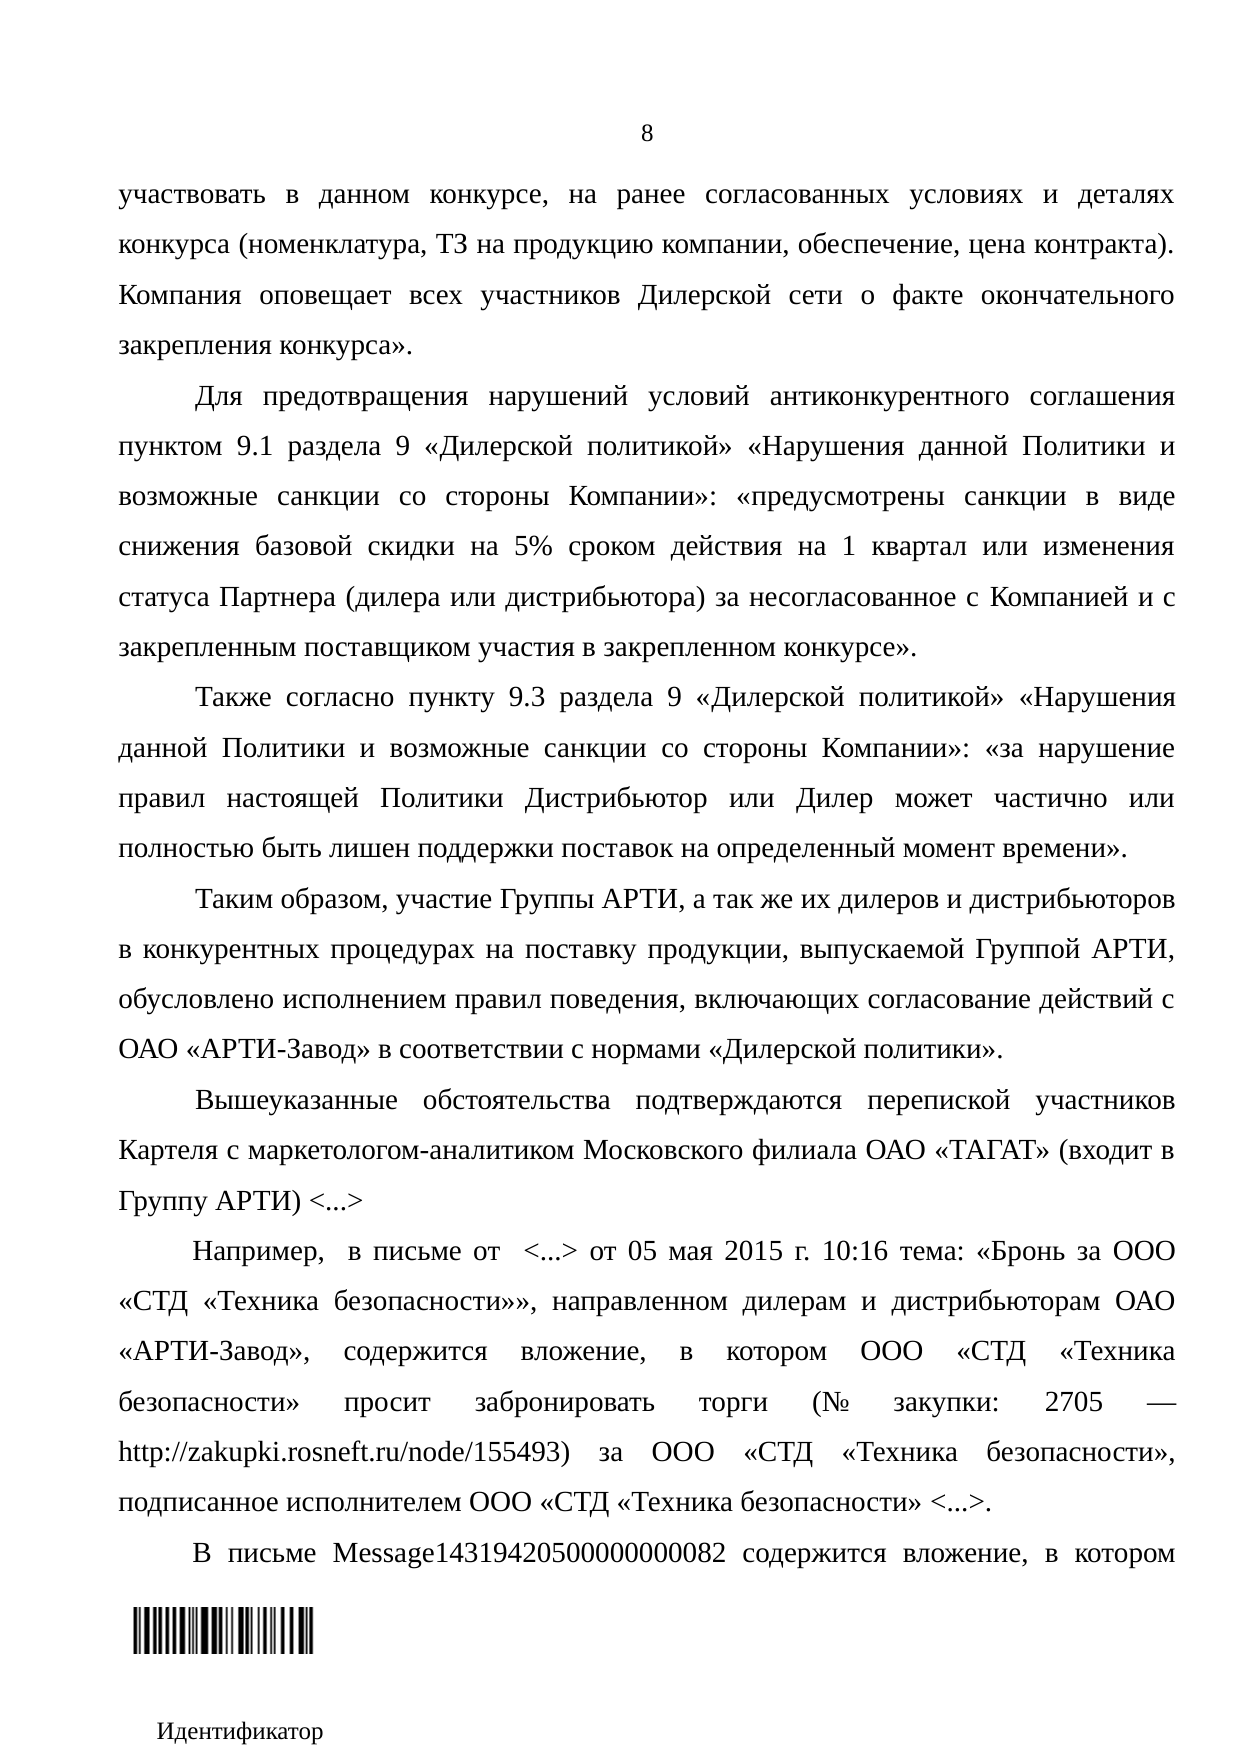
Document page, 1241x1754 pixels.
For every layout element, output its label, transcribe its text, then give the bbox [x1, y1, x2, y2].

text участвовать в данном конкурсе, на ранее согласованных условиях и деталях конкурса (номенклатура, ТЗ на продукцию компании, обеспечение, цена контракта). Компания оповещает всех участников Дилерской сети о факте окончательного закрепления конкурса». [118, 176, 1176, 361]
text Для предотвращения нарушений условий антиконкурентного соглашения пунктом 9.1 раздела 9 «Дилерской политикой» «Нарушения данной Политики и возможные санкции со стороны Компании»: «предусмотрены санкции в виде снижения базовой скидки на 5% сроком действия на 1 квартал или изменения статуса Партнера (дилера или дистрибьютора) за несогласованное с Компанией и с закрепленным поставщиком участия в закрепленном конкурсе». [118, 378, 1176, 663]
text Вышеуказанные обстоятельства подтверждаются перепиской участников Картеля с маркетологом-аналитиком Московского филиала ОАО «ТАГАТ» (входит в Группу АРТИ) <...> [118, 1082, 1176, 1216]
text В письме Message14319420500000000082 содержится вложение, в котором [118, 1535, 1176, 1568]
text Таким образом, участие Группы АРТИ, а так же их дилеров и дистрибьюторов в конкурентных процедурах на поставку продукции, выпускаемой Группой АРТИ, обусловлено исполнением правил поведения, включающих согласование действий с ОАО «АРТИ-Завод» в соответствии с нормами «Дилерской политики». [118, 881, 1176, 1065]
text Например, в письме от <...> от 05 мая 2015 г. 10:16 тема: «Бронь за ООО «СТД «Техника безопасности»», направленном дилерам и дистрибьюторам ОАО «АРТИ-Завод», содержится вложение, в котором ООО «СТД «Техника безопасности» просит забронировать торги (№ закупки: 2705 — http://zakupki.rosneft.ru/node/155493) за ООО «СТД «Техника безопасности», подписанное исполнителем ООО «СТД «Техника безопасности» <...>. [118, 1233, 1176, 1518]
text Также согласно пункту 9.3 раздела 9 «Дилерской политикой» «Нарушения данной Политики и возможные санкции со стороны Компании»: «за нарушение правил настоящей Политики Дистрибьютор или Дилер может частично или полностью быть лишен поддержки поставок на определенный момент времени». [118, 679, 1176, 864]
picture [118, 1607, 331, 1654]
